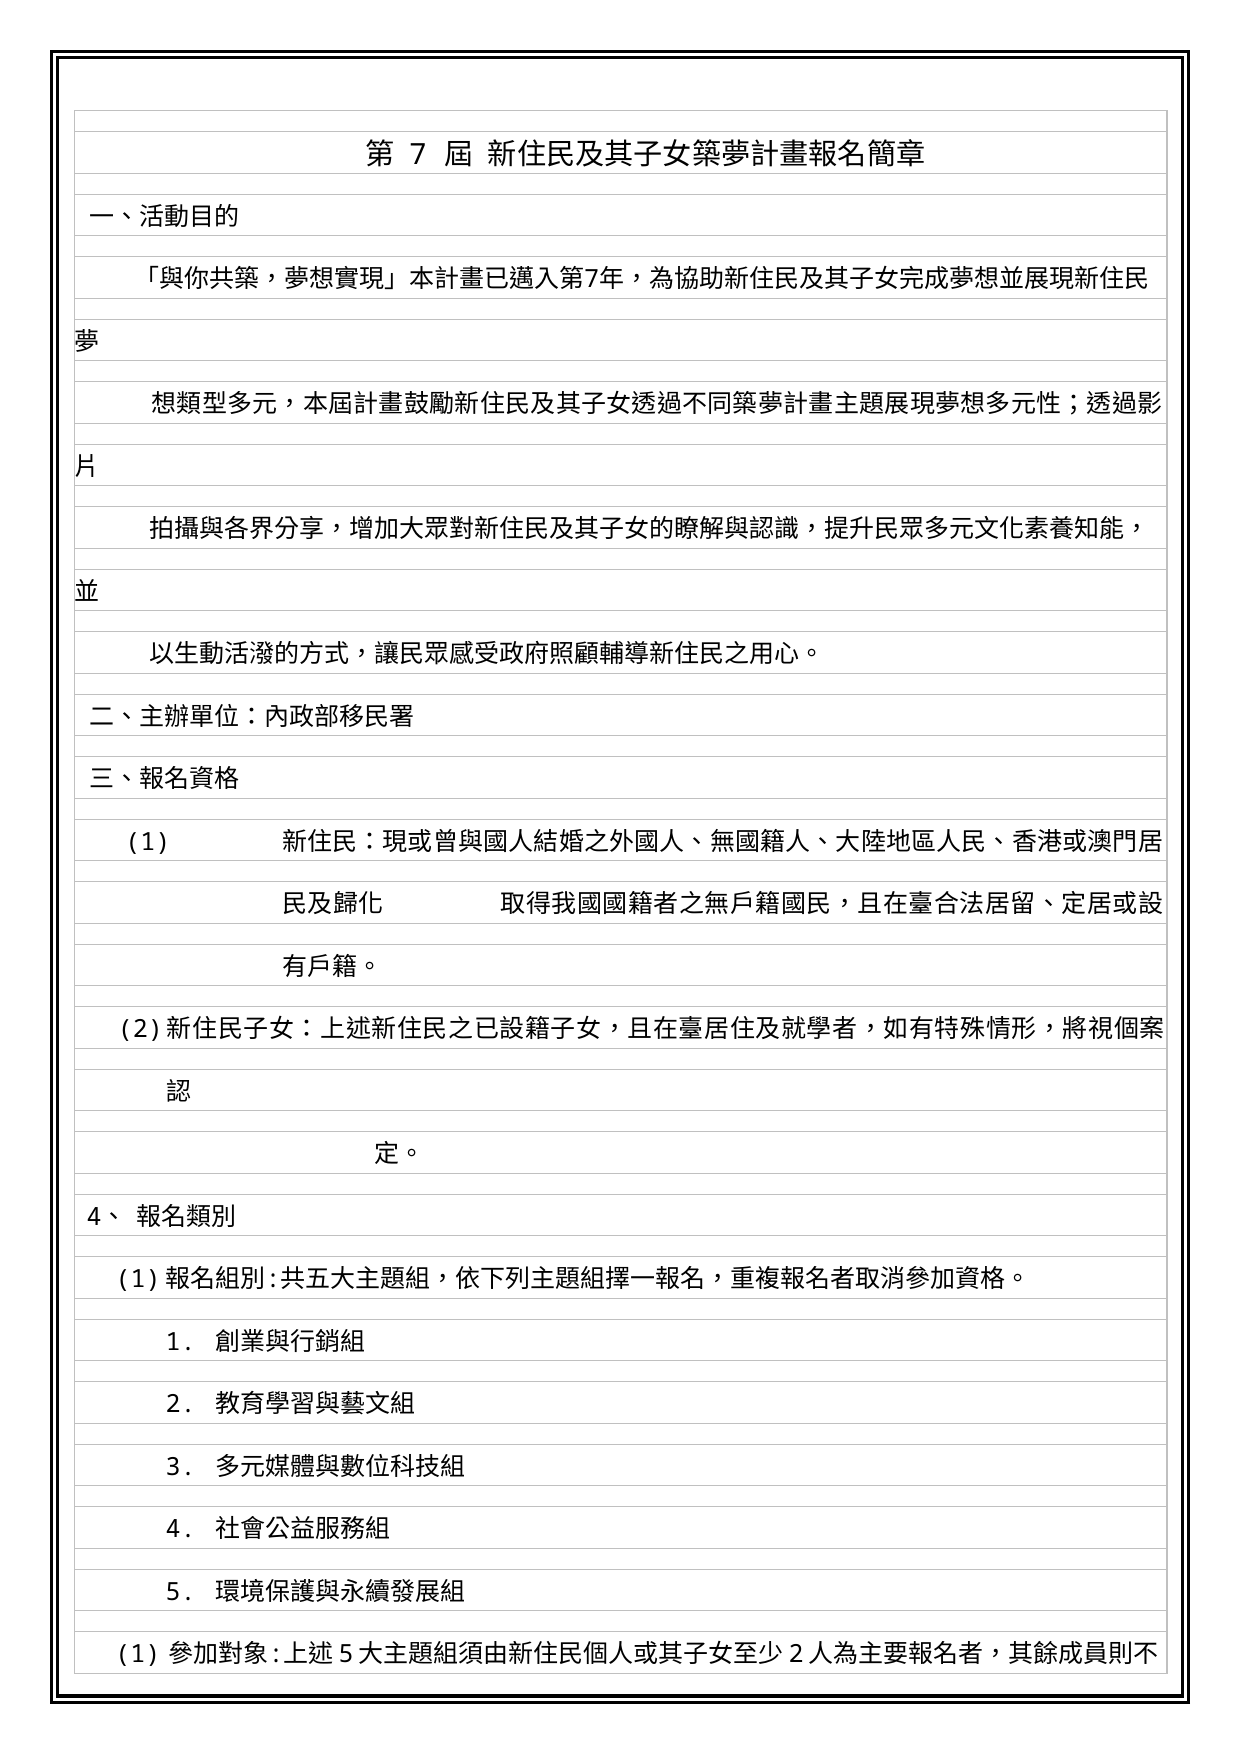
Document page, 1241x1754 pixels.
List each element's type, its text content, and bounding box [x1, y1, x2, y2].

subtitle 教育學習與藝文組 [165, 1382, 1166, 1423]
list 報名類別 [86, 1195, 1166, 1235]
subtitle 創業與行銷組 [165, 1320, 1166, 1360]
subtitle [165, 1299, 1166, 1319]
list [165, 1549, 1166, 1569]
list 多元媒體與數位科技組 [165, 1445, 1166, 1485]
list 新住民子女：上述新住民之已設籍子女，且在臺居住及就學者，如有特殊情形，將視個案認 [118, 1007, 1166, 1048]
text 以生動活潑的方式，讓民眾感受政府照顧輔導新住民之用心。 [75, 632, 1166, 673]
text [75, 361, 1166, 381]
list [115, 1236, 1166, 1256]
text 第 7 屆 新住民及其子女築夢計畫報名簡章 [124, 132, 1166, 173]
text 「與你共築，夢想實現」本計畫已邁入第7年，為協助新住民及其子女完成夢想並展現新住民 [75, 257, 1166, 298]
list 新住民子女：上述新住民之已設籍子女，且在臺居住及就學者，如有特殊情形，將視個案認 [118, 1049, 1166, 1069]
text [75, 736, 1166, 756]
list 新住民子女：上述新住民之已設籍子女，且在臺居住及就學者，如有特殊情形，將視個案認 [118, 1070, 1166, 1110]
list 民及歸化 取得我國國籍者之無戶籍國民，且在臺合法居留、定居或設 [125, 882, 1166, 923]
text [75, 236, 1166, 256]
list [125, 924, 1166, 944]
list 新住民：現或曾與國人結婚之外國人、無國籍人、大陸地區人民、香港或澳門居 [125, 820, 1166, 860]
list [165, 1486, 1166, 1506]
text 夢 [75, 320, 1166, 360]
subtitle [165, 1361, 1166, 1381]
list [125, 799, 1166, 819]
text [75, 424, 1166, 444]
text 一、活動目的 [75, 195, 1166, 235]
text 二、主辦單位：內政部移民署 [75, 695, 1166, 735]
list 新住民子女：上述新住民之已設籍子女，且在臺居住及就學者，如有特殊情形，將視個案認 [118, 986, 1166, 1006]
list [86, 1174, 1166, 1194]
text [75, 174, 1166, 194]
list 參加對象:上述5大主題組須由新住民個人或其子女至少2人為主要報名者，其餘成員則不 [115, 1632, 1166, 1673]
list [115, 1611, 1166, 1631]
text 並 [75, 570, 1166, 610]
text [75, 611, 1166, 631]
text 拍攝與各界分享，增加大眾對新住民及其子女的瞭解與認識，提升民眾多元文化素養知能， [75, 507, 1166, 548]
text [75, 299, 1166, 319]
text 片 [75, 445, 1166, 485]
list 報名組別:共五大主題組，依下列主題組擇一報名，重複報名者取消參加資格。 [115, 1257, 1166, 1298]
text [75, 486, 1166, 506]
text 定。 [75, 1132, 1166, 1173]
text [124, 111, 1166, 131]
text [75, 674, 1166, 694]
list 環境保護與永續發展組 [165, 1570, 1166, 1610]
text 三、報名資格 [75, 757, 1166, 798]
list 有戶籍。 [125, 945, 1166, 985]
text 想類型多元，本屆計畫鼓勵新住民及其子女透過不同築夢計畫主題展現夢想多元性；透過影 [75, 382, 1166, 423]
list [165, 1424, 1166, 1444]
list [125, 861, 1166, 881]
text [75, 549, 1166, 569]
list 社會公益服務組 [165, 1507, 1166, 1548]
text [75, 1111, 1166, 1131]
